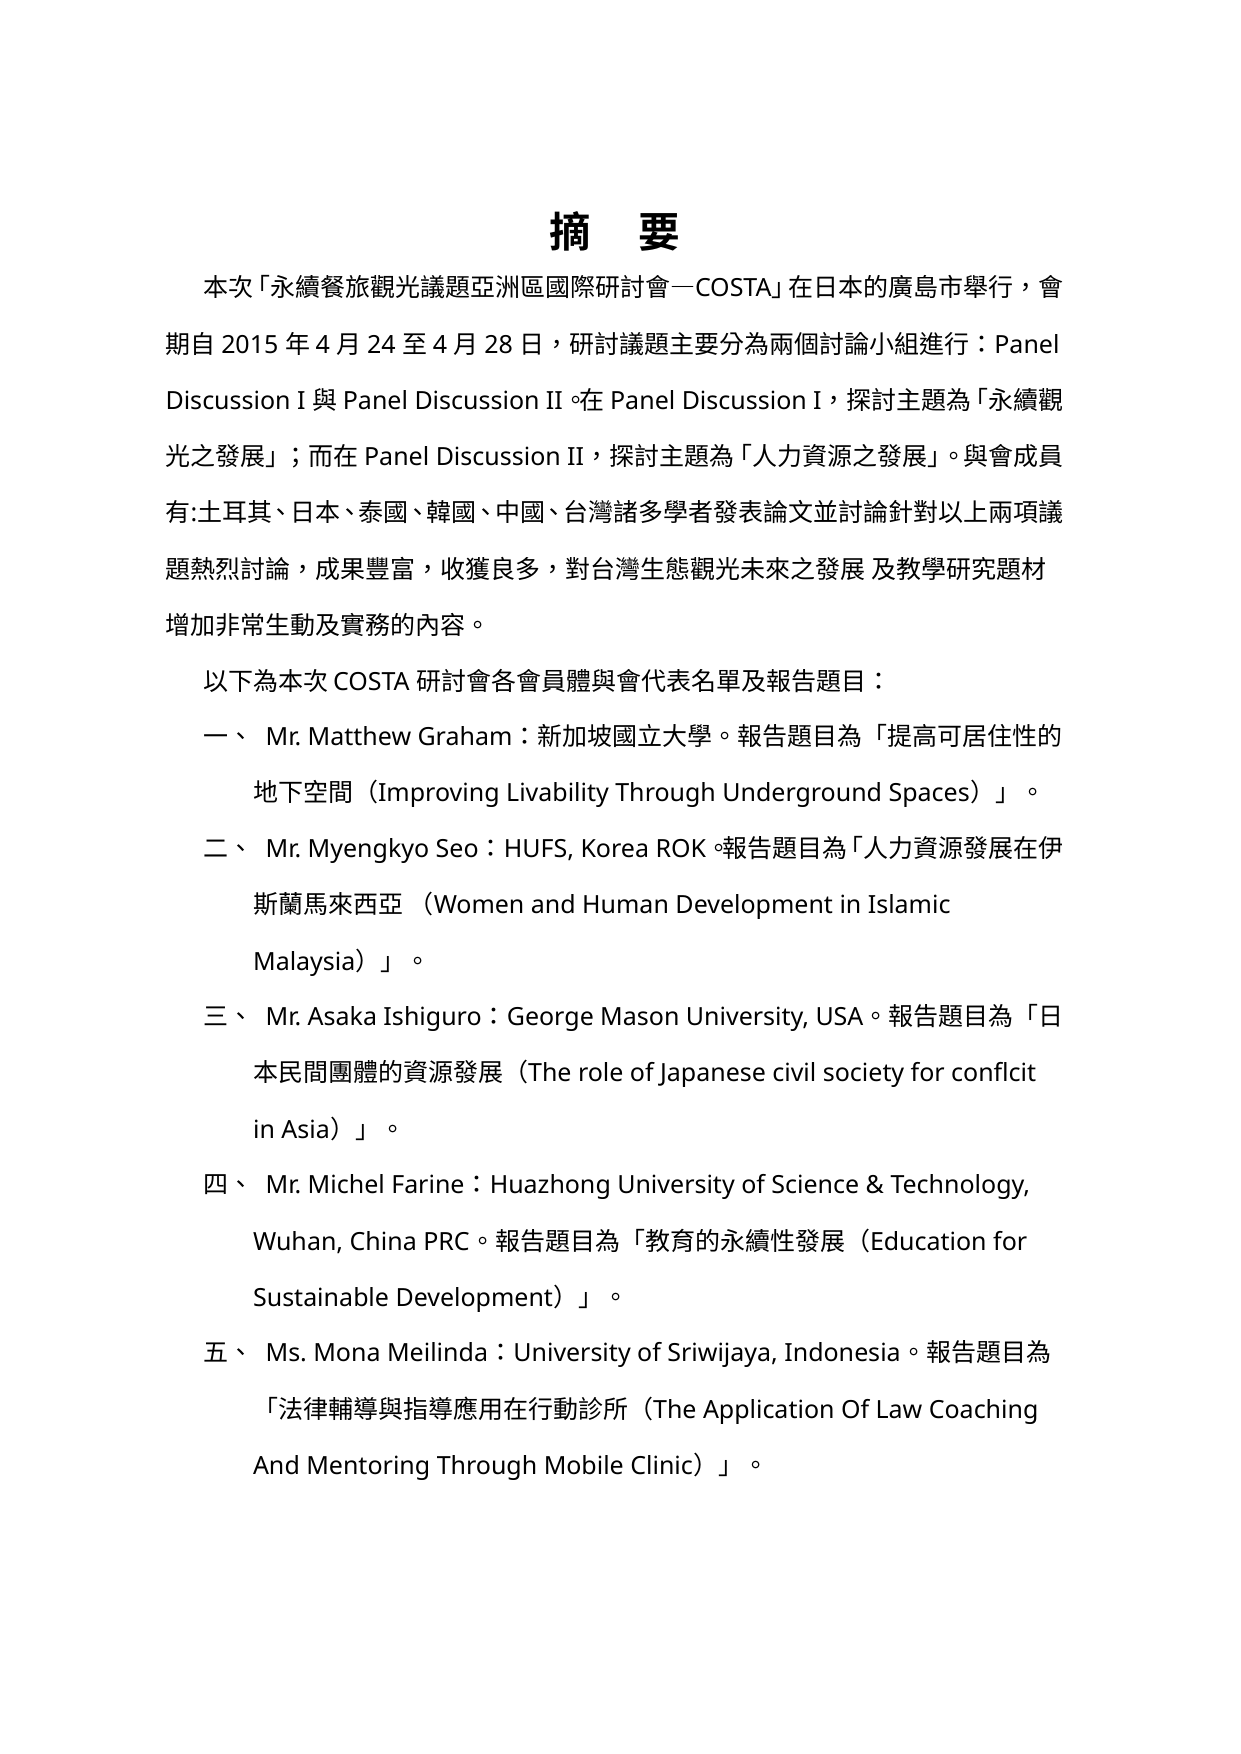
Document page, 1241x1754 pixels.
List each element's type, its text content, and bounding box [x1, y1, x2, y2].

list Mr. Michel Farine：Huazhong University of Science & Technology, Wuhan, China PRC。報告題目為「教育的永續性發展（Education for Sustainable Development）」。 [203, 1164, 1063, 1314]
text 本次「永續餐旅觀光議題亞洲區國際研討會—COSTA」在日本的廣島市舉行，會期自 2015 年 4 月 24 至 4 月 28 日，研討議題主要分為兩個討論小組進行：Panel Discussion I 與 Panel Discussion II。在 Panel Discussion I，探討主題為「永續觀光之發展」；而在 Panel Discussion II，探討主題為「人力資源之發展」。與會成員有:土耳其、日本、泰國、韓國、中國、台灣諸多學者發表論文並討論針對以上兩項議題熱烈討論，成果豐富，收獲良多，對台灣生態觀光未來之發展 及教學研究題材增加非常生動及實務的內容。 [165, 267, 1063, 642]
text 摘 要 [165, 192, 1063, 267]
text 以下為本次COSTA 研討會各會員體與會代表名單及報告題目： [165, 660, 1063, 698]
list Mr. Asaka Ishiguro：George Mason University, USA。報告題目為「日本民間團體的資源發展（The role of Japanese civil society for conflcit in Asia）」。 [203, 996, 1063, 1146]
list Mr. Myengkyo Seo：HUFS, Korea ROK。報告題目為「人力資源發展在伊斯蘭馬來西亞 （Women and Human Development in Islamic Malaysia）」。 [203, 828, 1063, 978]
list Ms. Mona Meilinda：University of Sriwijaya, Indonesia。報告題目為「法律輔導與指導應用在行動診所（The Application Of Law Coaching And Mentoring Through Mobile Clinic）」。 [203, 1332, 1063, 1482]
list Mr. Matthew Graham：新加坡國立大學。報告題目為「提高可居住性的地下空間（Improving Livability Through Underground Spaces）」。 [203, 716, 1063, 810]
